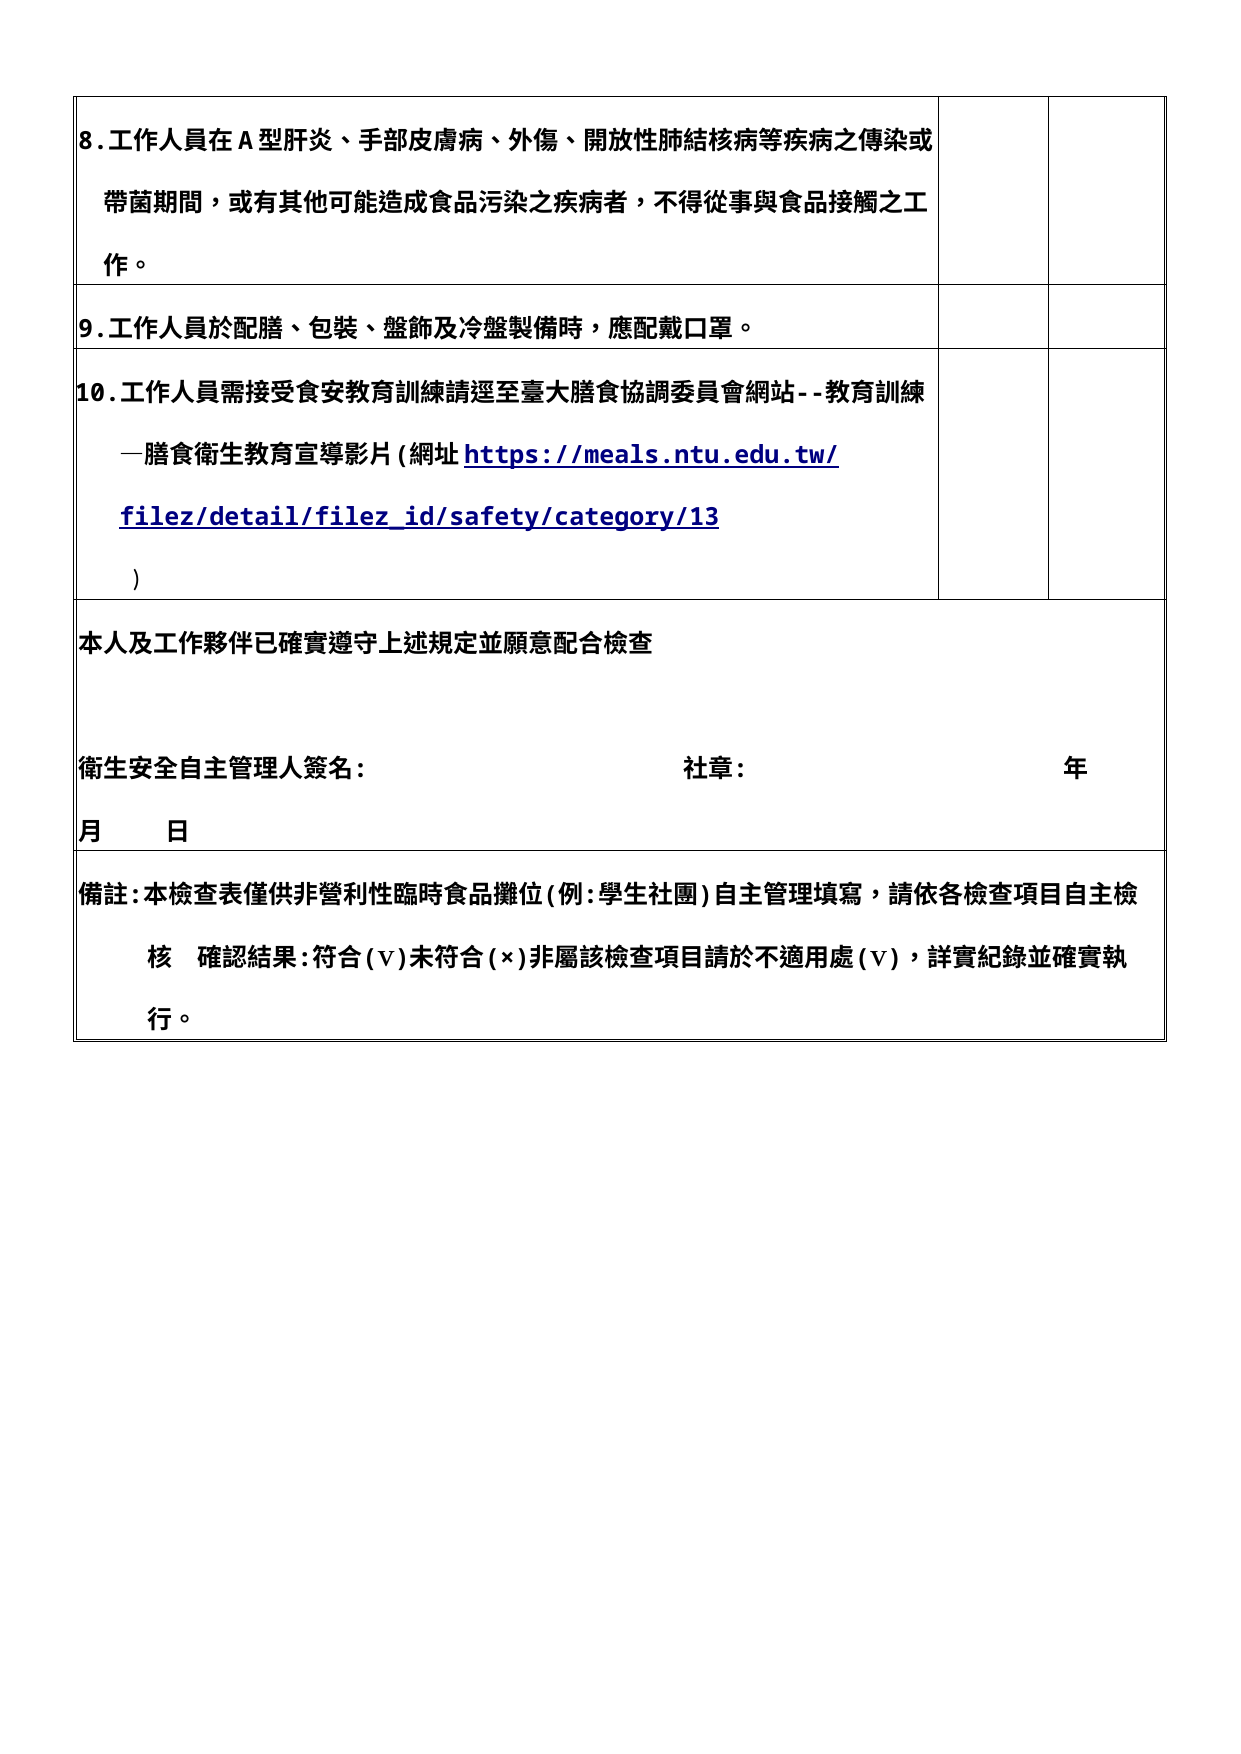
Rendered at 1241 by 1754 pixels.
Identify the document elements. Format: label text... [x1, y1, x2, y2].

table_cell [1049, 349, 1164, 599]
table_cell 備註:本檢查表僅供非營利性臨時食品攤位(例:學生社團)自主管理填寫，請依各檢查項目自主檢核 確認結果:符合(Ⅴ)未符合(×)非屬該檢查項目請於不適用處(Ⅴ)，詳實紀錄並確實執行。 [77, 851, 1164, 1038]
table_cell 9.工作人員於配膳、包裝、盤飾及冷盤製備時，應配戴口罩。 [77, 285, 938, 348]
table_cell [1049, 97, 1164, 284]
table_cell 10.工作人員需接受食安教育訓練請逕至臺大膳食協調委員會網站--教育訓練—膳食衛生教育宣導影片(網址https://meals.ntu.edu.tw/filez/detail/filez_id/safety/category/13 ) [77, 349, 938, 599]
table_cell [939, 349, 1048, 599]
table_cell 8.工作人員在A型肝炎、手部皮膚病、外傷、開放性肺結核病等疾病之傳染或帶菌期間，或有其他可能造成食品污染之疾病者，不得從事與食品接觸之工作。 [77, 97, 938, 284]
table_cell [939, 97, 1048, 284]
table_cell [1049, 285, 1164, 348]
table_cell [939, 285, 1048, 348]
table_cell 本人及工作夥伴已確實遵守上述規定並願意配合檢查 衛生安全自主管理人簽名: 社章: 年 月 日 [77, 600, 1164, 850]
